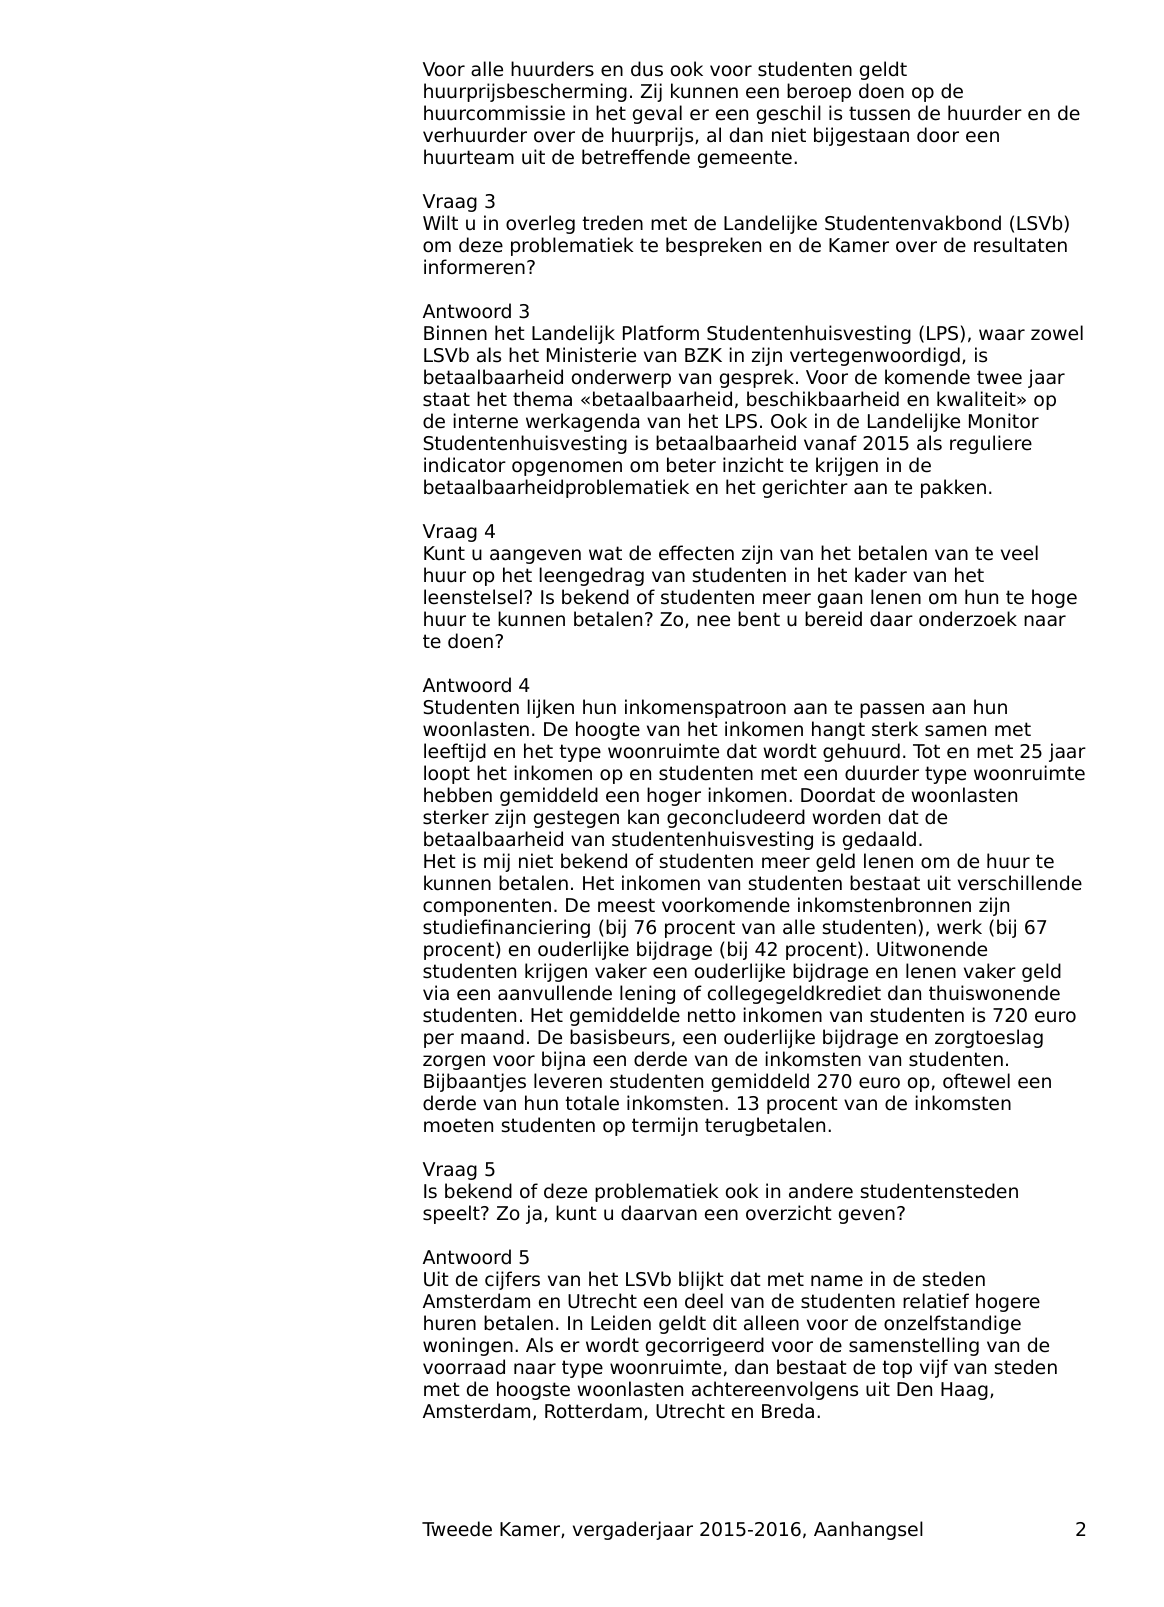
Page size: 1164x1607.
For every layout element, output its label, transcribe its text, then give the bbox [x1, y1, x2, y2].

text Het is mij niet bekend of studenten meer geld lenen om de huur te kunnen betalen. Het inkomen van studenten bestaat uit verschillende componenten. De meest voorkomende inkomstenbronnen zijn studiefinanciering (bij 76 procent van alle studenten), werk (bij 67 procent) en ouderlijke bijdrage (bij 42 procent). Uitwonende studenten krijgen vaker een ouderlijke bijdrage en lenen vaker geld via een aanvullende lening of collegegeldkrediet dan thuiswonende studenten. Het gemiddelde netto inkomen van studenten is 720 euro per maand. De basisbeurs, een ouderlijke bijdrage en zorgtoeslag zorgen voor bijna een derde van de inkomsten van studenten. Bijbaantjes leveren studenten gemiddeld 270 euro op, oftewel een derde van hun totale inkomsten. 13 procent van de inkomsten moeten studenten op termijn terugbetalen. [422, 851, 1087, 1137]
text Uit de cijfers van het LSVb blijkt dat met name in de steden Amsterdam en Utrecht een deel van de studenten relatief hogere huren betalen. In Leiden geldt dit alleen voor de onzelfstandige woningen. Als er wordt gecorrigeerd voor de samenstelling van de voorraad naar type woonruimte, dan bestaat de top vijf van steden met de hoogste woonlasten achtereenvolgens uit Den Haag, Amsterdam, Rotterdam, Utrecht en Breda. [422, 1269, 1087, 1423]
text Vraag 5 [422, 1159, 1087, 1181]
text Vraag 4 [422, 521, 1087, 543]
text Wilt u in overleg treden met de Landelijke Studentenvakbond (LSVb) om deze problematiek te bespreken en de Kamer over de resultaten informeren? [422, 213, 1087, 279]
text Antwoord 4 [422, 675, 1087, 697]
text Is bekend of deze problematiek ook in andere studentensteden speelt? Zo ja, kunt u daarvan een overzicht geven? [422, 1181, 1087, 1225]
text Studenten lijken hun inkomenspatroon aan te passen aan hun woonlasten. De hoogte van het inkomen hangt sterk samen met leeftijd en het type woonruimte dat wordt gehuurd. Tot en met 25 jaar loopt het inkomen op en studenten met een duurder type woonruimte hebben gemiddeld een hoger inkomen. Doordat de woonlasten sterker zijn gestegen kan geconcludeerd worden dat de betaalbaarheid van studentenhuisvesting is gedaald. [422, 697, 1087, 851]
text Kunt u aangeven wat de effecten zijn van het betalen van te veel huur op het leengedrag van studenten in het kader van het leenstelsel? Is bekend of studenten meer gaan lenen om hun te hoge huur te kunnen betalen? Zo, nee bent u bereid daar onderzoek naar te doen? [422, 543, 1087, 653]
text Voor alle huurders en dus ook voor studenten geldt huurprijsbescherming. Zij kunnen een beroep doen op de huurcommissie in het geval er een geschil is tussen de huurder en de verhuurder over de huurprijs, al dan niet bijgestaan door een huurteam uit de betreffende gemeente. [422, 59, 1087, 169]
text Binnen het Landelijk Platform Studentenhuisvesting (LPS), waar zowel LSVb als het Ministerie van BZK in zijn vertegenwoordigd, is betaalbaarheid onderwerp van gesprek. Voor de komende twee jaar staat het thema «betaalbaarheid, beschikbaarheid en kwaliteit» op de interne werkagenda van het LPS. Ook in de Landelijke Monitor Studentenhuisvesting is betaalbaarheid vanaf 2015 als reguliere indicator opgenomen om beter inzicht te krijgen in de betaalbaarheidproblematiek en het gerichter aan te pakken. [422, 323, 1087, 499]
text Vraag 3 [422, 191, 1087, 213]
text Antwoord 3 [422, 301, 1087, 323]
text Antwoord 5 [422, 1247, 1087, 1269]
